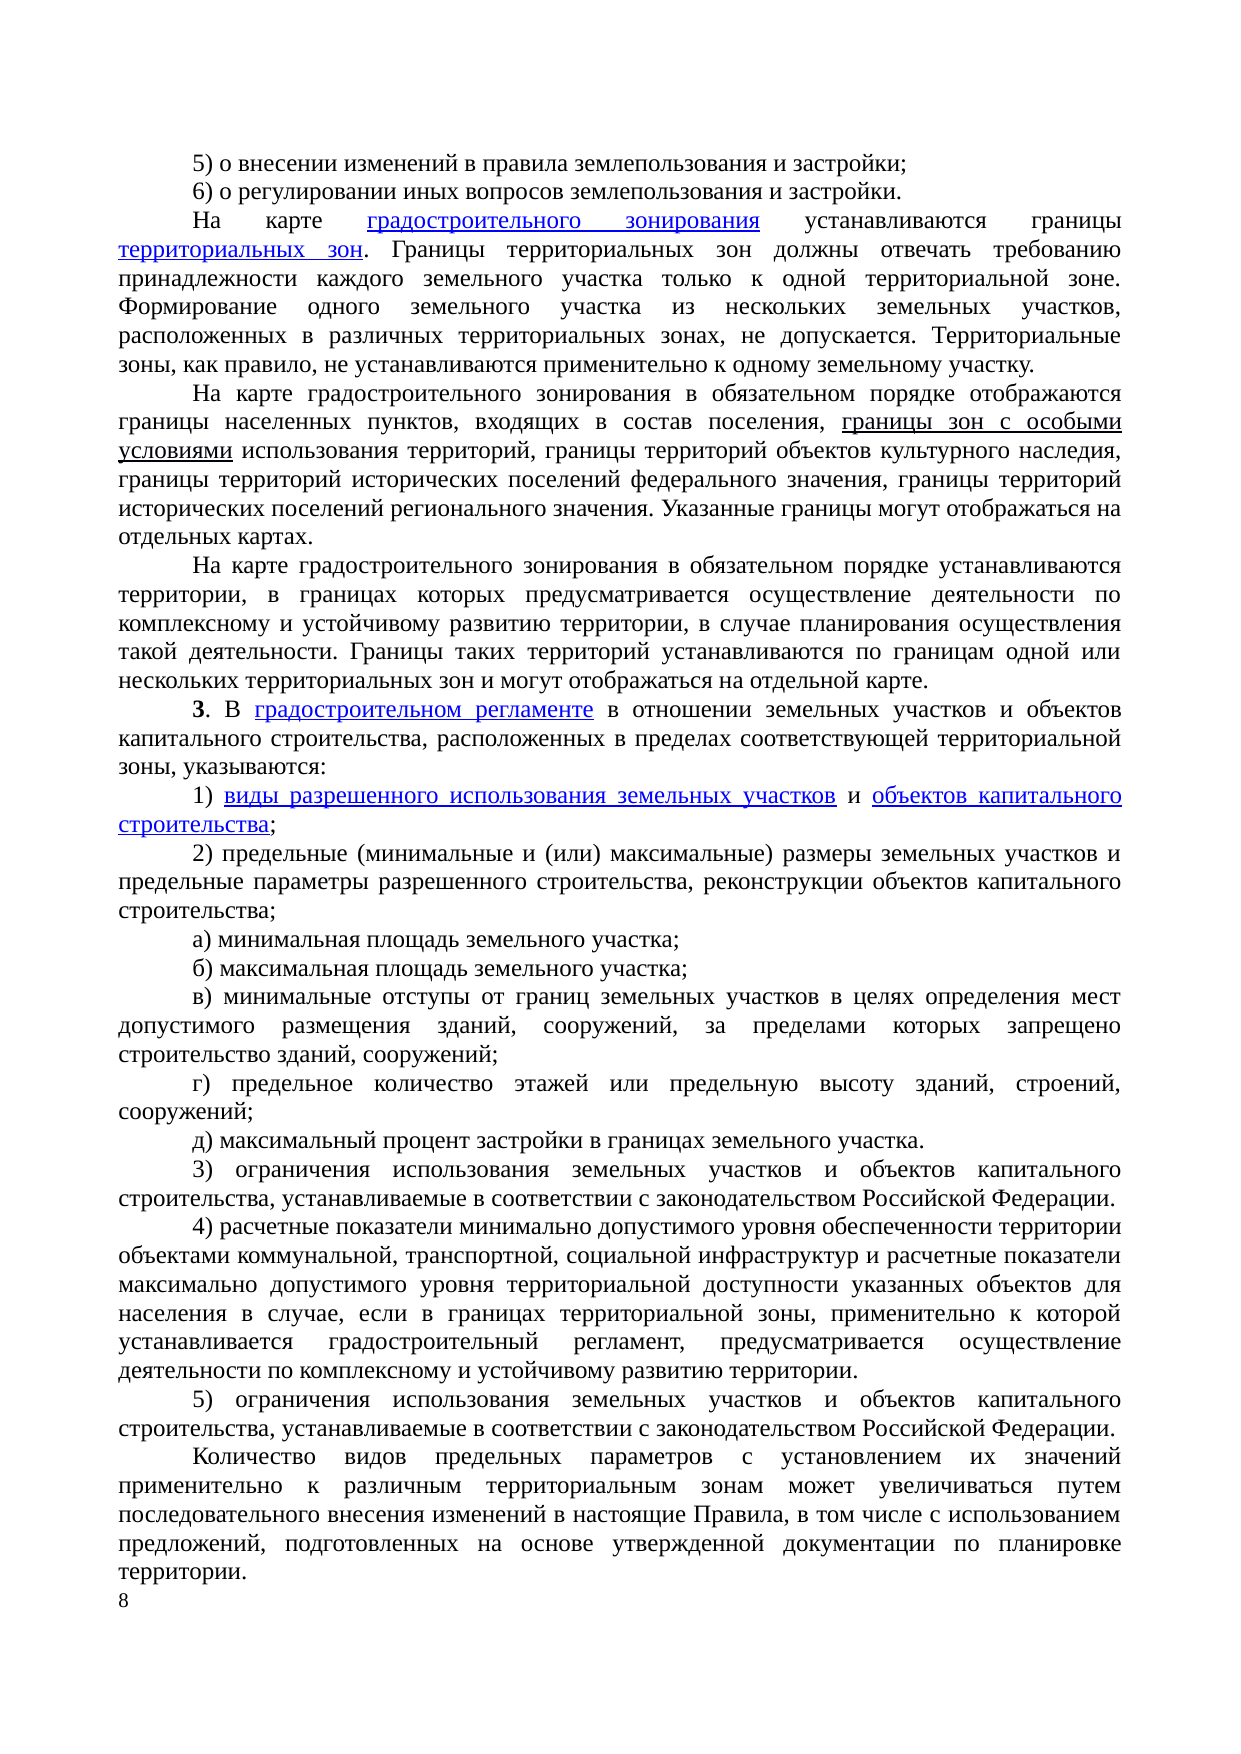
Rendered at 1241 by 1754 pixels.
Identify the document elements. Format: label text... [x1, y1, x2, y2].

text Количество видов предельных параметров с установлением их значений применительно к различным территориальным зонам может увеличиваться путем последовательного внесения изменений в настоящие Правила, в том числе с использованием предложений, подготовленных на основе утвержденной документации по планировке территории. [118, 1441, 1122, 1585]
text 2) предельные (минимальные и (или) максимальные) размеры земельных участков и предельные параметры разрешенного строительства, реконструкции объектов капитального строительства; [118, 838, 1122, 924]
text а) минимальная площадь земельного участка; [118, 924, 1122, 953]
text д) максимальный процент застройки в границах земельного участка. [118, 1125, 1122, 1154]
text 3. В градостроительном регламенте в отношении земельных участков и объектов капитального строительства, расположенных в пределах соответствующей территориальной зоны, указываются: [118, 694, 1122, 780]
text На карте градостроительного зонирования устанавливаются границы территориальных зон. Границы территориальных зон должны отвечать требованию принадлежности каждого земельного участка только к одной территориальной зоне. Формирование одного земельного участка из нескольких земельных участков, расположенных в различных территориальных зонах, не допускается. Территориальные зоны, как правило, не устанавливаются применительно к одному земельному участку. [118, 205, 1122, 378]
text 3) ограничения использования земельных участков и объектов капитального строительства, устанавливаемые в соответствии с законодательством Российской Федерации. [118, 1154, 1122, 1211]
text 6) о регулировании иных вопросов землепользования и застройки. [118, 176, 1122, 205]
text На карте градостроительного зонирования в обязательном порядке отображаются границы населенных пунктов, входящих в состав поселения, границы зон с особыми условиями использования территорий, границы территорий объектов культурного наследия, границы территорий исторических поселений федерального значения, границы территорий исторических поселений регионального значения. Указанные границы могут отображаться на отдельных картах. [118, 378, 1122, 550]
text 5) о внесении изменений в правила землепользования и застройки; [118, 148, 1122, 176]
text г) предельное количество этажей или предельную высоту зданий, строений, сооружений; [118, 1068, 1122, 1125]
text 5) ограничения использования земельных участков и объектов капитального строительства, устанавливаемые в соответствии с законодательством Российской Федерации. [118, 1384, 1122, 1441]
text в) минимальные отступы от границ земельных участков в целях определения мест допустимого размещения зданий, сооружений, за пределами которых запрещено строительство зданий, сооружений; [118, 981, 1122, 1068]
text б) максимальная площадь земельного участка; [118, 953, 1122, 981]
text 1) виды разрешенного использования земельных участков и объектов капитального строительства; [118, 780, 1122, 838]
text 4) расчетные показатели минимально допустимого уровня обеспеченности территории объектами коммунальной, транспортной, социальной инфраструктур и расчетные показатели максимально допустимого уровня территориальной доступности указанных объектов для населения в случае, если в границах территориальной зоны, применительно к которой устанавливается градостроительный регламент, предусматривается осуществление деятельности по комплексному и устойчивому развитию территории. [118, 1211, 1122, 1384]
text На карте градостроительного зонирования в обязательном порядке устанавливаются территории, в границах которых предусматривается осуществление деятельности по комплексному и устойчивому развитию территории, в случае планирования осуществления такой деятельности. Границы таких территорий устанавливаются по границам одной или нескольких территориальных зон и могут отображаться на отдельной карте. [118, 550, 1122, 694]
